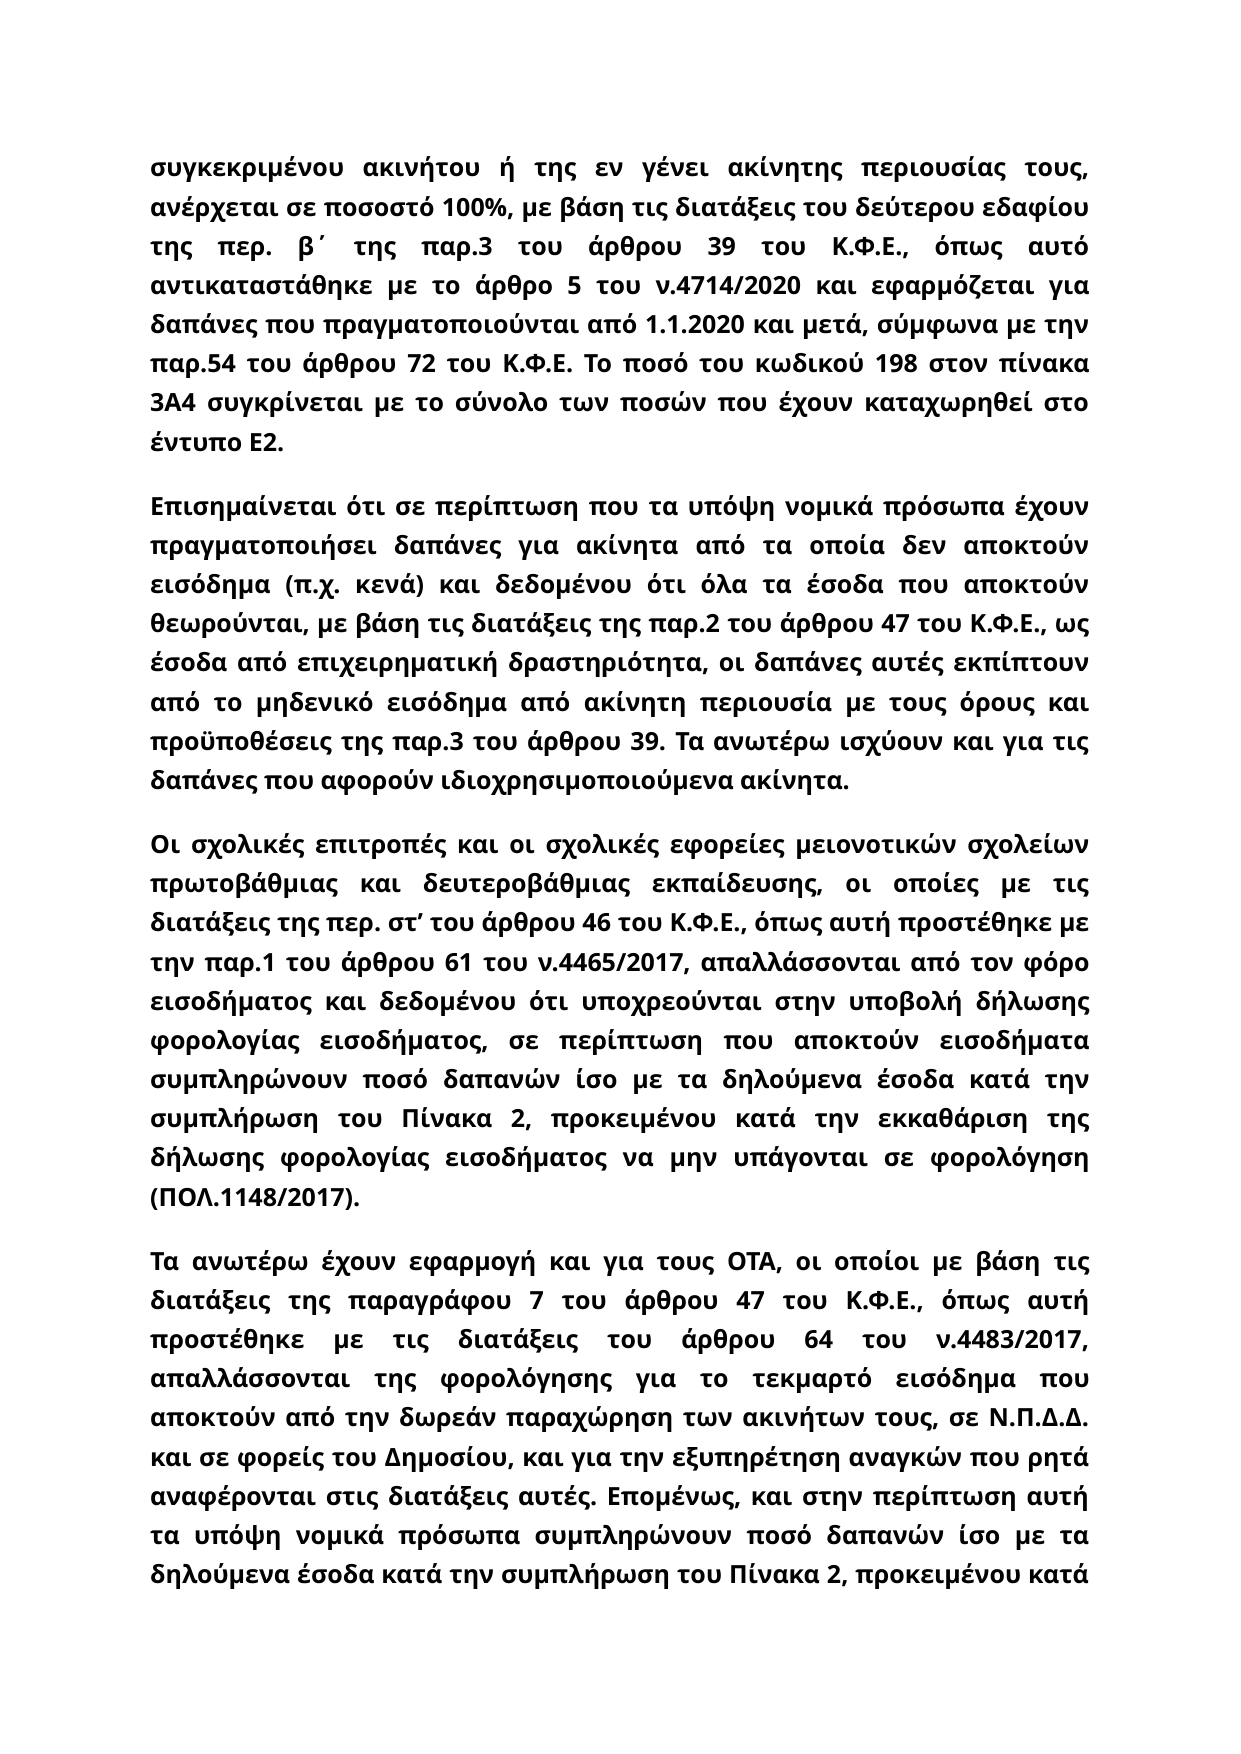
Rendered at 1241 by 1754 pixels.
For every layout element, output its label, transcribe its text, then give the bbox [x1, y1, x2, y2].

text Οι σχολικές επιτροπές και οι σχολικές εφορείες μειονοτικών σχολείων πρωτοβάθμιας και δευτεροβάθμιας εκπαίδευσης, οι οποίες με τις διατάξεις της περ. στ’ του άρθρου 46 του Κ.Φ.Ε., όπως αυτή προστέθηκε με την παρ.1 του άρθρου 61 του ν.4465/2017, απαλλάσσονται από τον φόρο εισοδήματος και δεδομένου ότι υποχρεούνται στην υποβολή δήλωσης φορολογίας εισοδήματος, σε περίπτωση που αποκτούν εισοδήματα συμπληρώνουν ποσό δαπανών ίσο με τα δηλούμενα έσοδα κατά την συμπλήρωση του Πίνακα 2, προκειμένου κατά την εκκαθάριση της δήλωσης φορολογίας εισοδήματος να μην υπάγονται σε φορολόγηση (ΠΟΛ.1148/2017). [150, 827, 1090, 1213]
text Επισημαίνεται ότι σε περίπτωση που τα υπόψη νομικά πρόσωπα έχουν πραγματοποιήσει δαπάνες για ακίνητα από τα οποία δεν αποκτούν εισόδημα (π.χ. κενά) και δεδομένου ότι όλα τα έσοδα που αποκτούν θεωρούνται, με βάση τις διατάξεις της παρ.2 του άρθρου 47 του Κ.Φ.Ε., ως έσοδα από επιχειρηματική δραστηριότητα, οι δαπάνες αυτές εκπίπτουν από το μηδενικό εισόδημα από ακίνητη περιουσία με τους όρους και προϋποθέσεις της παρ.3 του άρθρου 39. Τα ανωτέρω ισχύουν και για τις δαπάνες που αφορούν ιδιοχρησιμοποιούμενα ακίνητα. [150, 488, 1090, 797]
text Τα ανωτέρω έχουν εφαρμογή και για τους ΟΤΑ, οι οποίοι με βάση τις διατάξεις της παραγράφου 7 του άρθρου 47 του Κ.Φ.Ε., όπως αυτή προστέθηκε με τις διατάξεις του άρθρου 64 του ν.4483/2017, απαλλάσσονται της φορολόγησης για το τεκμαρτό εισόδημα που αποκτούν από την δωρεάν παραχώρηση των ακινήτων τους, σε Ν.Π.Δ.Δ. και σε φορείς του Δημοσίου, και για την εξυπηρέτηση αναγκών που ρητά αναφέρονται στις διατάξεις αυτές. Επομένως, και στην περίπτωση αυτή τα υπόψη νομικά πρόσωπα συμπληρώνουν ποσό δαπανών ίσο με τα δηλούμενα έσοδα κατά την συμπλήρωση του Πίνακα 2, προκειμένου κατά [150, 1243, 1090, 1591]
text συγκεκριμένου ακινήτου ή της εν γένει ακίνητης περιουσίας τους, ανέρχεται σε ποσοστό 100%, με βάση τις διατάξεις του δεύτερου εδαφίου της περ. β΄ της παρ.3 του άρθρου 39 του Κ.Φ.Ε., όπως αυτό αντικαταστάθηκε με το άρθρο 5 του ν.4714/2020 και εφαρμόζεται για δαπάνες που πραγματοποιούνται από 1.1.2020 και μετά, σύμφωνα με την παρ.54 του άρθρου 72 του Κ.Φ.Ε. Το ποσό του κωδικού 198 στον πίνακα 3Α4 συγκρίνεται με το σύνολο των ποσών που έχουν καταχωρηθεί στο έντυπο Ε2. [150, 150, 1090, 458]
